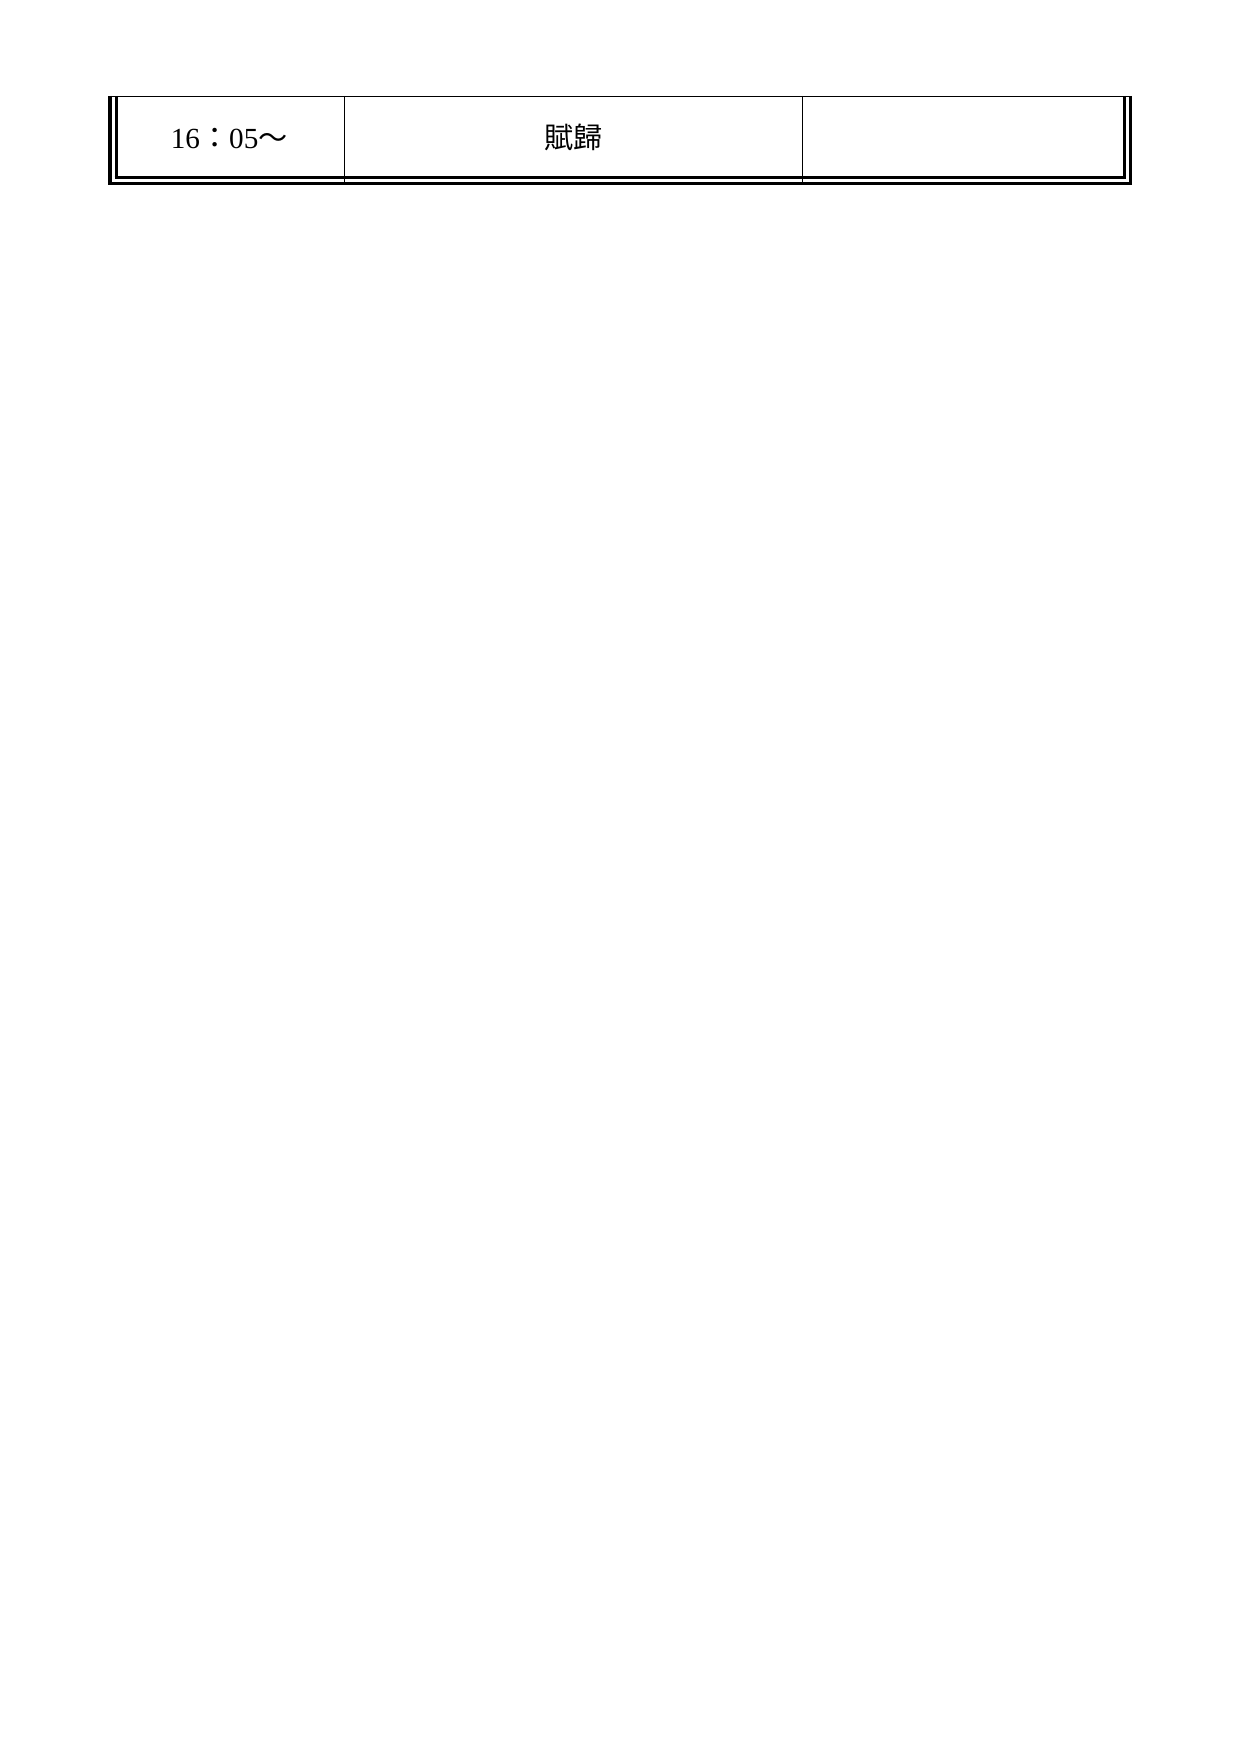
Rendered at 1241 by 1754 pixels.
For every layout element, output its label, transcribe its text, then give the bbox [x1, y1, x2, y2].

table_cell 賦歸 [345, 97, 802, 176]
table_cell [803, 97, 1123, 176]
table_cell 16：05～ [118, 97, 344, 176]
